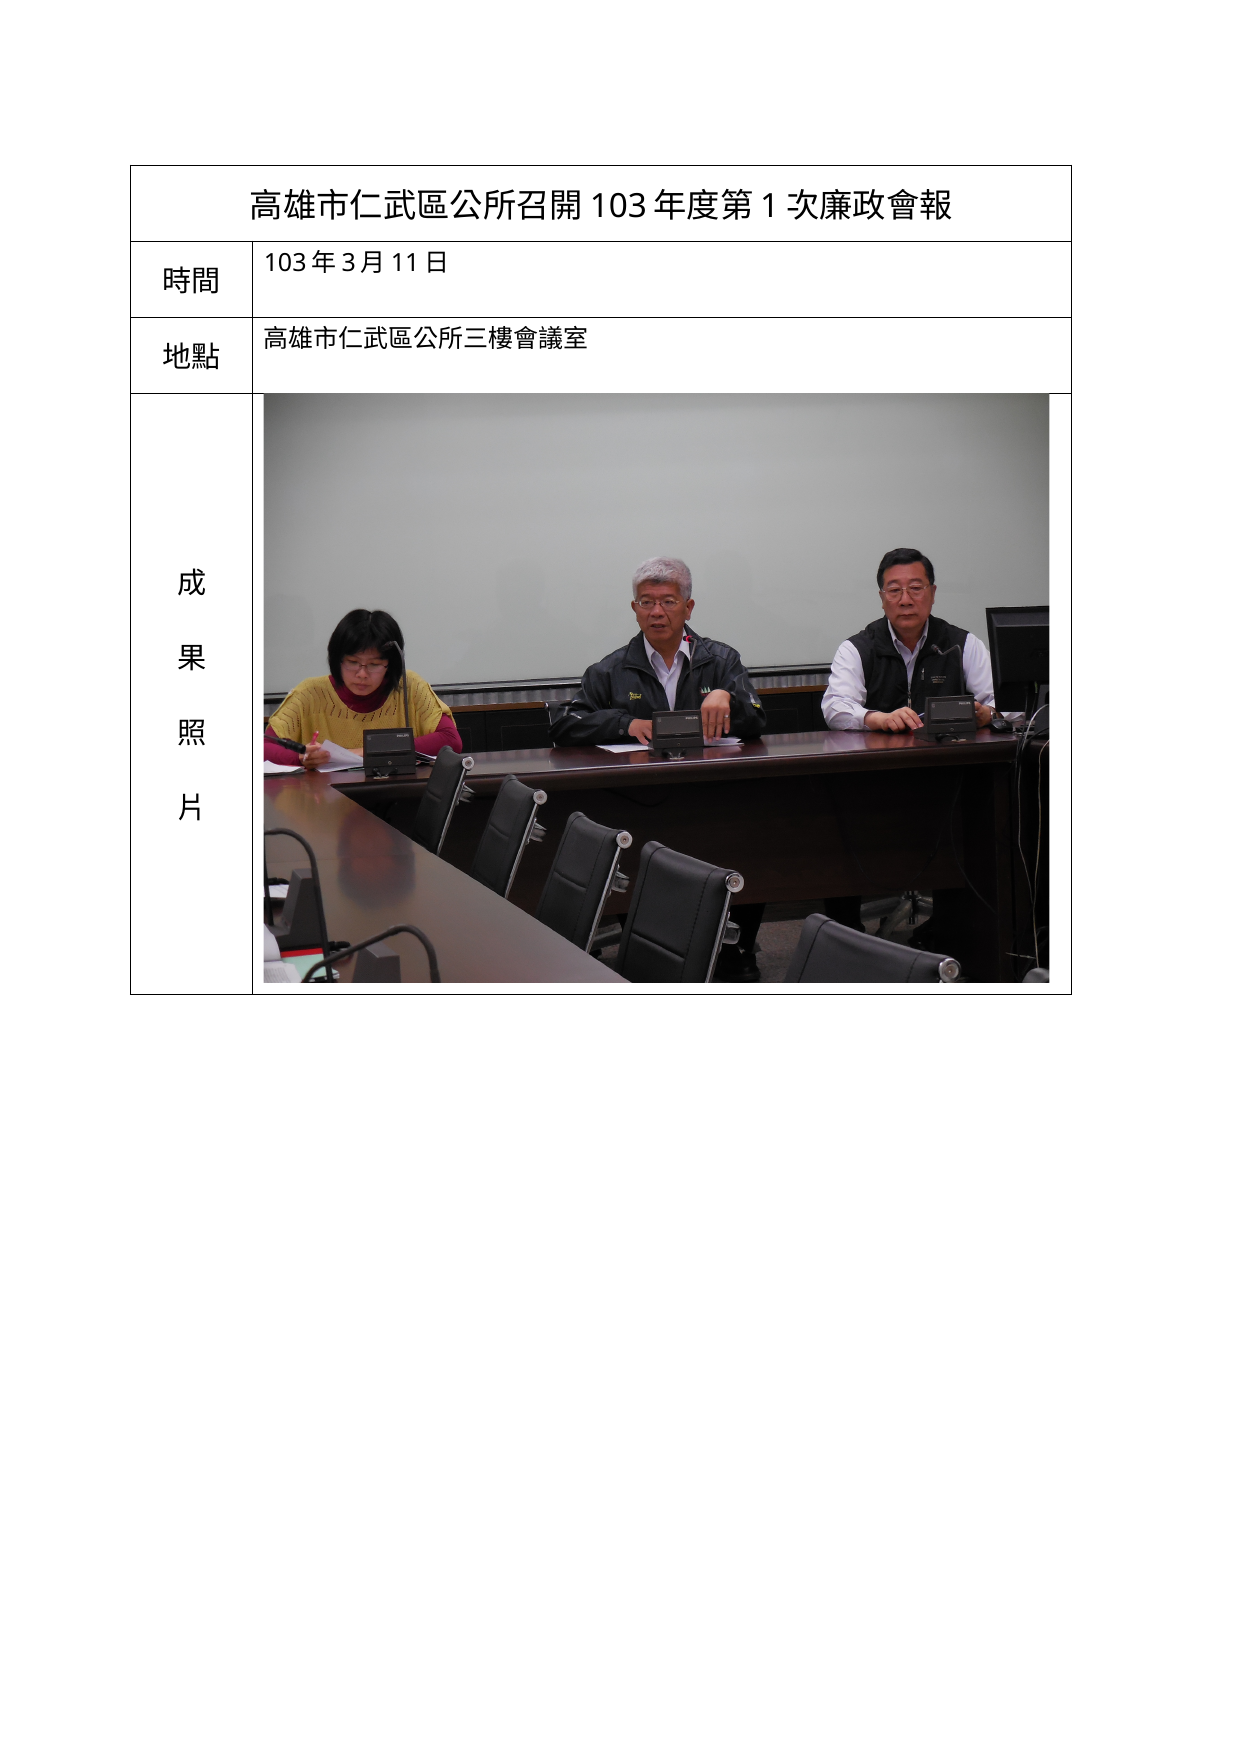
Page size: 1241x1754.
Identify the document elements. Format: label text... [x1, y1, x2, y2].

table_cell 高雄市仁武區公所三樓會議室 [253, 318, 1071, 393]
table_cell [253, 394, 1071, 994]
table_cell 成 果 照 片 [131, 394, 252, 994]
table_cell 時間 [131, 242, 252, 317]
table_header 高雄市仁武區公所召開103年度第1次廉政會報 [131, 166, 1071, 241]
table_cell 103年3月11日 [253, 242, 1071, 317]
table_cell 地點 [131, 318, 252, 393]
picture [263, 393, 1050, 983]
